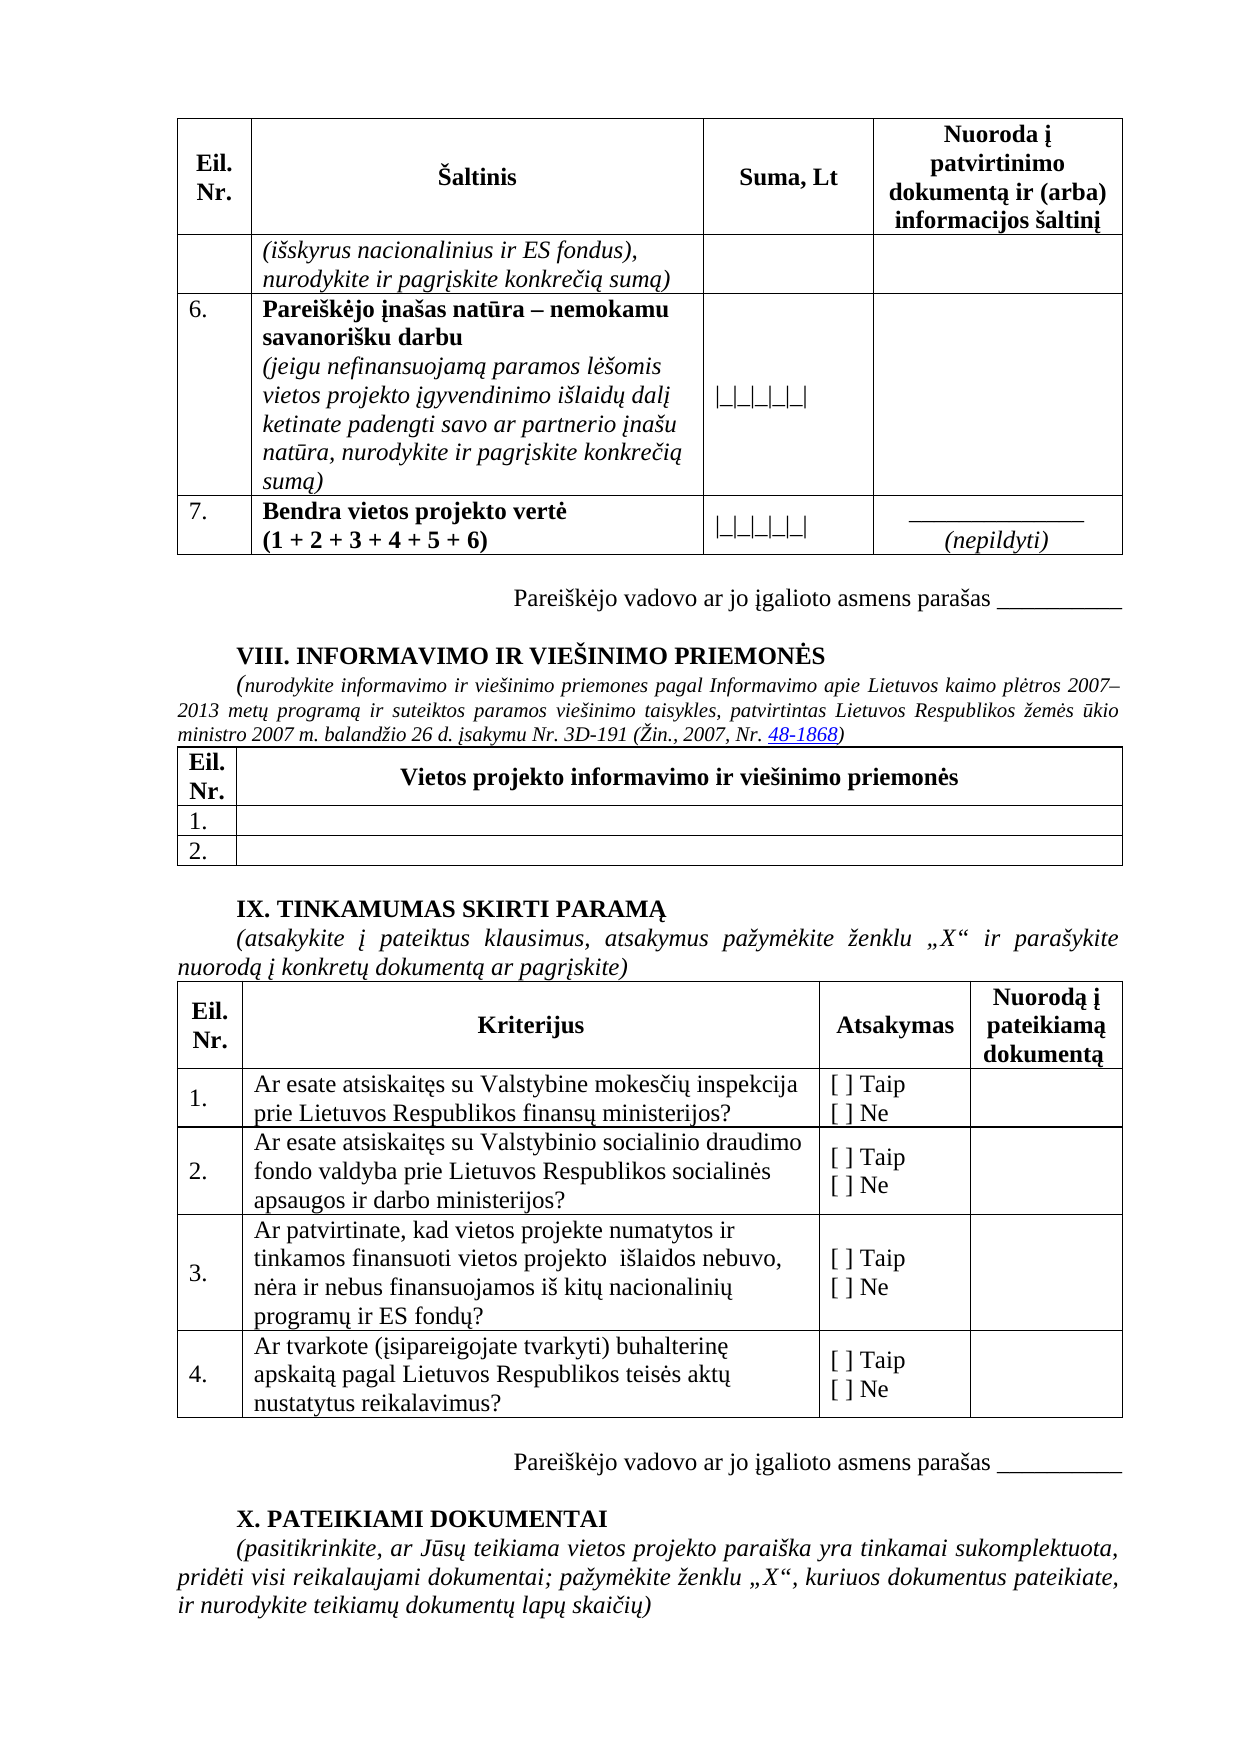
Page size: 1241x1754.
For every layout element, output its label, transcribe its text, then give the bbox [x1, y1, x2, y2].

text Pareiškėjo vadovo ar jo įgalioto asmens parašas __________ [177, 1447, 1122, 1476]
table_cell [971, 1215, 1122, 1330]
table_header Eil. Nr. [178, 119, 251, 234]
table_cell [971, 1069, 1122, 1126]
table_cell [237, 806, 1122, 835]
table_cell 6. [178, 294, 251, 495]
table_header Atsakymas [820, 982, 970, 1068]
table_cell 2. [178, 836, 236, 864]
table_cell [ ][] Taip [ ][] Ne [820, 1215, 970, 1330]
table_cell Bendra vietos projekto vertė (1 + 2 + 3 + 4 + 5 + 6) [252, 496, 703, 553]
table_cell [237, 836, 1122, 864]
table_cell [971, 1331, 1122, 1417]
table_header Vietos projekto informavimo ir viešinimo priemonės [237, 748, 1122, 805]
text Pareiškėjo vadovo ar jo įgalioto asmens parašas __________ [177, 583, 1122, 612]
table_cell 3. [178, 1215, 242, 1330]
table_cell 1. [178, 806, 236, 835]
table_cell [874, 294, 1122, 495]
text (nurodykite informavimo ir viešinimo priemones pagal Informavimo apie Lietuvos kaimo plėtros 2007–2013 metų programą ir suteiktos paramos viešinimo taisykles, patvirtintas Lietuvos Respublikos žemės ūkio ministro 2007 m. balandžio 26 d. įsakymu Nr. 3D-191 (Žin., 2007, Nr. 48-1868) [177, 669, 1122, 746]
table_header Eil. Nr. [178, 748, 236, 805]
table_header Šaltinis [252, 119, 703, 234]
table_cell Pareiškėjo įnašas natūra – nemokamu savanorišku darbu (jeigu nefinansuojamą paramos lėšomis vietos projekto įgyvendinimo išlaidų dalį ketinate padengti savo ar partnerio įnašu natūra, nurodykite ir pagrįskite konkrečią sumą) [252, 294, 703, 495]
table_cell |_|_|_|_|_| [704, 294, 873, 495]
table_cell |_|_|_|_|_| [704, 496, 873, 553]
table_cell Ar tvarkote (įsipareigojate tvarkyti) buhalterinę apskaitą pagal Lietuvos Respublikos teisės aktų nustatytus reikalavimus? [243, 1331, 819, 1417]
table_cell ______________ (nepildyti) [874, 496, 1122, 553]
table_cell Ar esate atsiskaitęs su Valstybinio socialinio draudimo fondo valdyba prie Lietuvos Respublikos socialinės apsaugos ir darbo ministerijos? [243, 1128, 819, 1214]
table_header Suma, Lt [704, 119, 873, 234]
table_cell Ar esate atsiskaitęs su Valstybine mokesčių inspekcija prie Lietuvos Respublikos finansų ministerijos? [243, 1069, 819, 1126]
table_cell [874, 235, 1122, 293]
table_cell [704, 235, 873, 293]
table_header Nuorodą į pateikiamą dokumentą [971, 982, 1122, 1068]
table_cell 2. [178, 1128, 242, 1214]
table_cell 1. [178, 1069, 242, 1126]
text (pasitikrinkite, ar Jūsų teikiama vietos projekto paraiška yra tinkamai sukomplektuota, pridėti visi reikalaujami dokumentai; pažymėkite ženklu „X“, kuriuos dokumentus pateikiate, ir nurodykite teikiamų dokumentų lapų skaičių) [177, 1533, 1122, 1619]
table_cell 4. [178, 1331, 242, 1417]
table_cell [ ][] Taip [ ][] Ne [820, 1069, 970, 1126]
table_header Kriterijus [243, 982, 819, 1068]
table_cell [971, 1128, 1122, 1214]
table_cell [ ][] Taip [ ][] Ne [820, 1331, 970, 1417]
text X. PATEIKIAMi DOKUMENTAI [177, 1504, 1122, 1533]
text VIII. INFORMAVIMO IR VIEŠINIMO PRIEMONĖS [177, 641, 1122, 669]
table_cell (išskyrus nacionalinius ir ES fondus), nurodykite ir pagrįskite konkrečią sumą) [252, 235, 703, 293]
table_header Nuoroda į patvirtinimo dokumentą ir (arba) informacijos šaltinį [874, 119, 1122, 234]
text (atsakykite į pateiktus klausimus, atsakymus pažymėkite ženklu „X“ ir parašykite nuorodą į konkretų dokumentą ar pagrįskite) [177, 923, 1122, 981]
table_header Eil. Nr. [178, 982, 242, 1068]
table_cell [178, 235, 251, 293]
text IX. TINKAMUMAS SKIRTI PARAMĄ [177, 894, 1122, 923]
table_cell 7. [178, 496, 251, 553]
table_cell Ar patvirtinate, kad vietos projekte numatytos ir tinkamos finansuoti vietos projekto išlaidos nebuvo, nėra ir nebus finansuojamos iš kitų nacionalinių programų ir ES fondų? [243, 1215, 819, 1330]
table_cell [ ][] Taip [ ][] Ne [820, 1128, 970, 1214]
